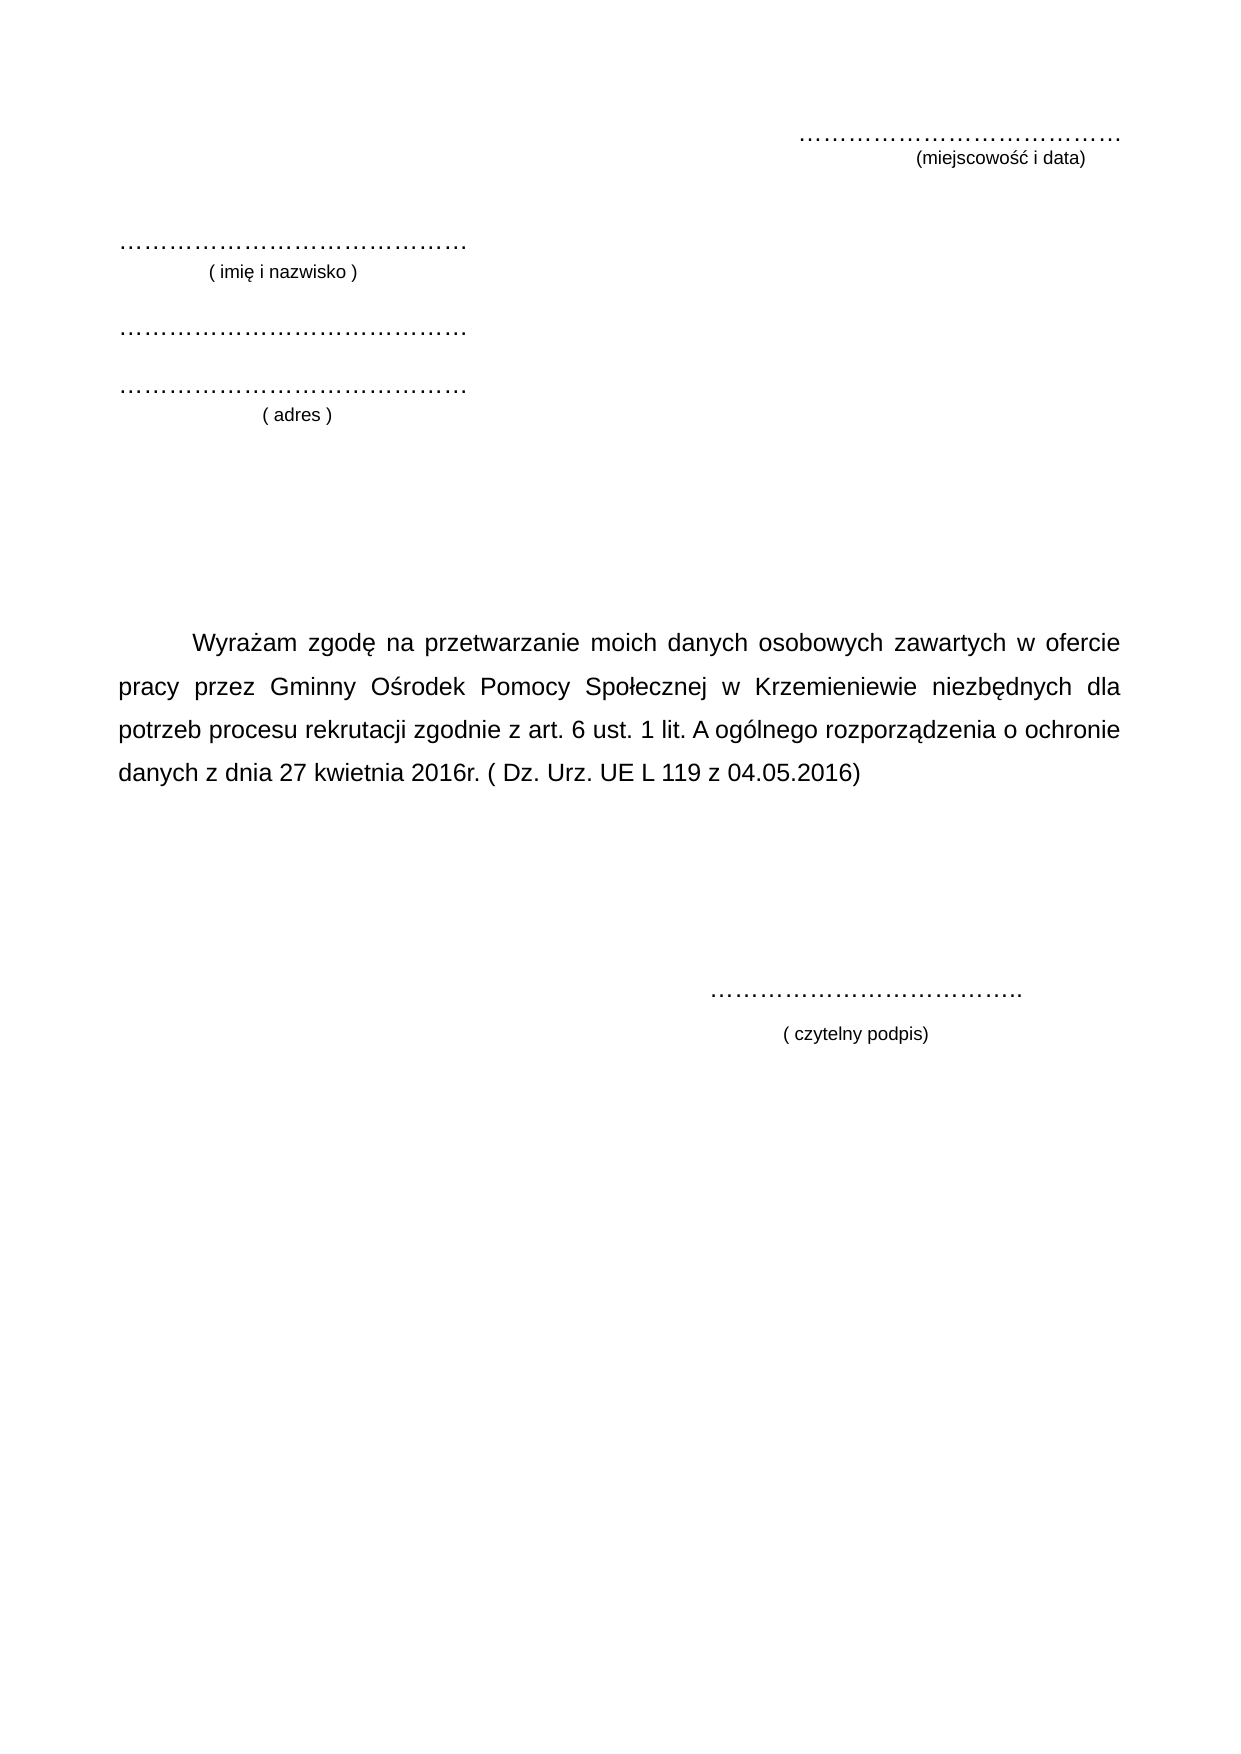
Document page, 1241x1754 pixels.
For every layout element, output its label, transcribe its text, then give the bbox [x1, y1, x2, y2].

text …………………………………… [118, 370, 1122, 398]
text ……………………………….. [118, 973, 1122, 1002]
text …………………………………… [118, 312, 1122, 341]
text (miejscowość i data) [118, 147, 1122, 168]
text …………………………………… [118, 226, 1122, 255]
text Wyrażam zgodę na przetwarzanie moich danych osobowych zawartych w ofercie pracy przez Gminny Ośrodek Pomocy Społecznej w Krzemieniewie niezbędnych dla potrzeb procesu rekrutacji zgodnie z art. 6 ust. 1 lit. A ogólnego rozporządzenia o ochronie danych z dnia 27 kwietnia 2016r. ( Dz. Urz. UE L 119 z 04.05.2016) [118, 628, 1122, 787]
text ( imię i nazwisko ) [118, 255, 1122, 283]
text ( adres ) [118, 398, 1122, 427]
text ………………………………… [118, 118, 1122, 147]
text ( czytelny podpis) [118, 1017, 1122, 1045]
